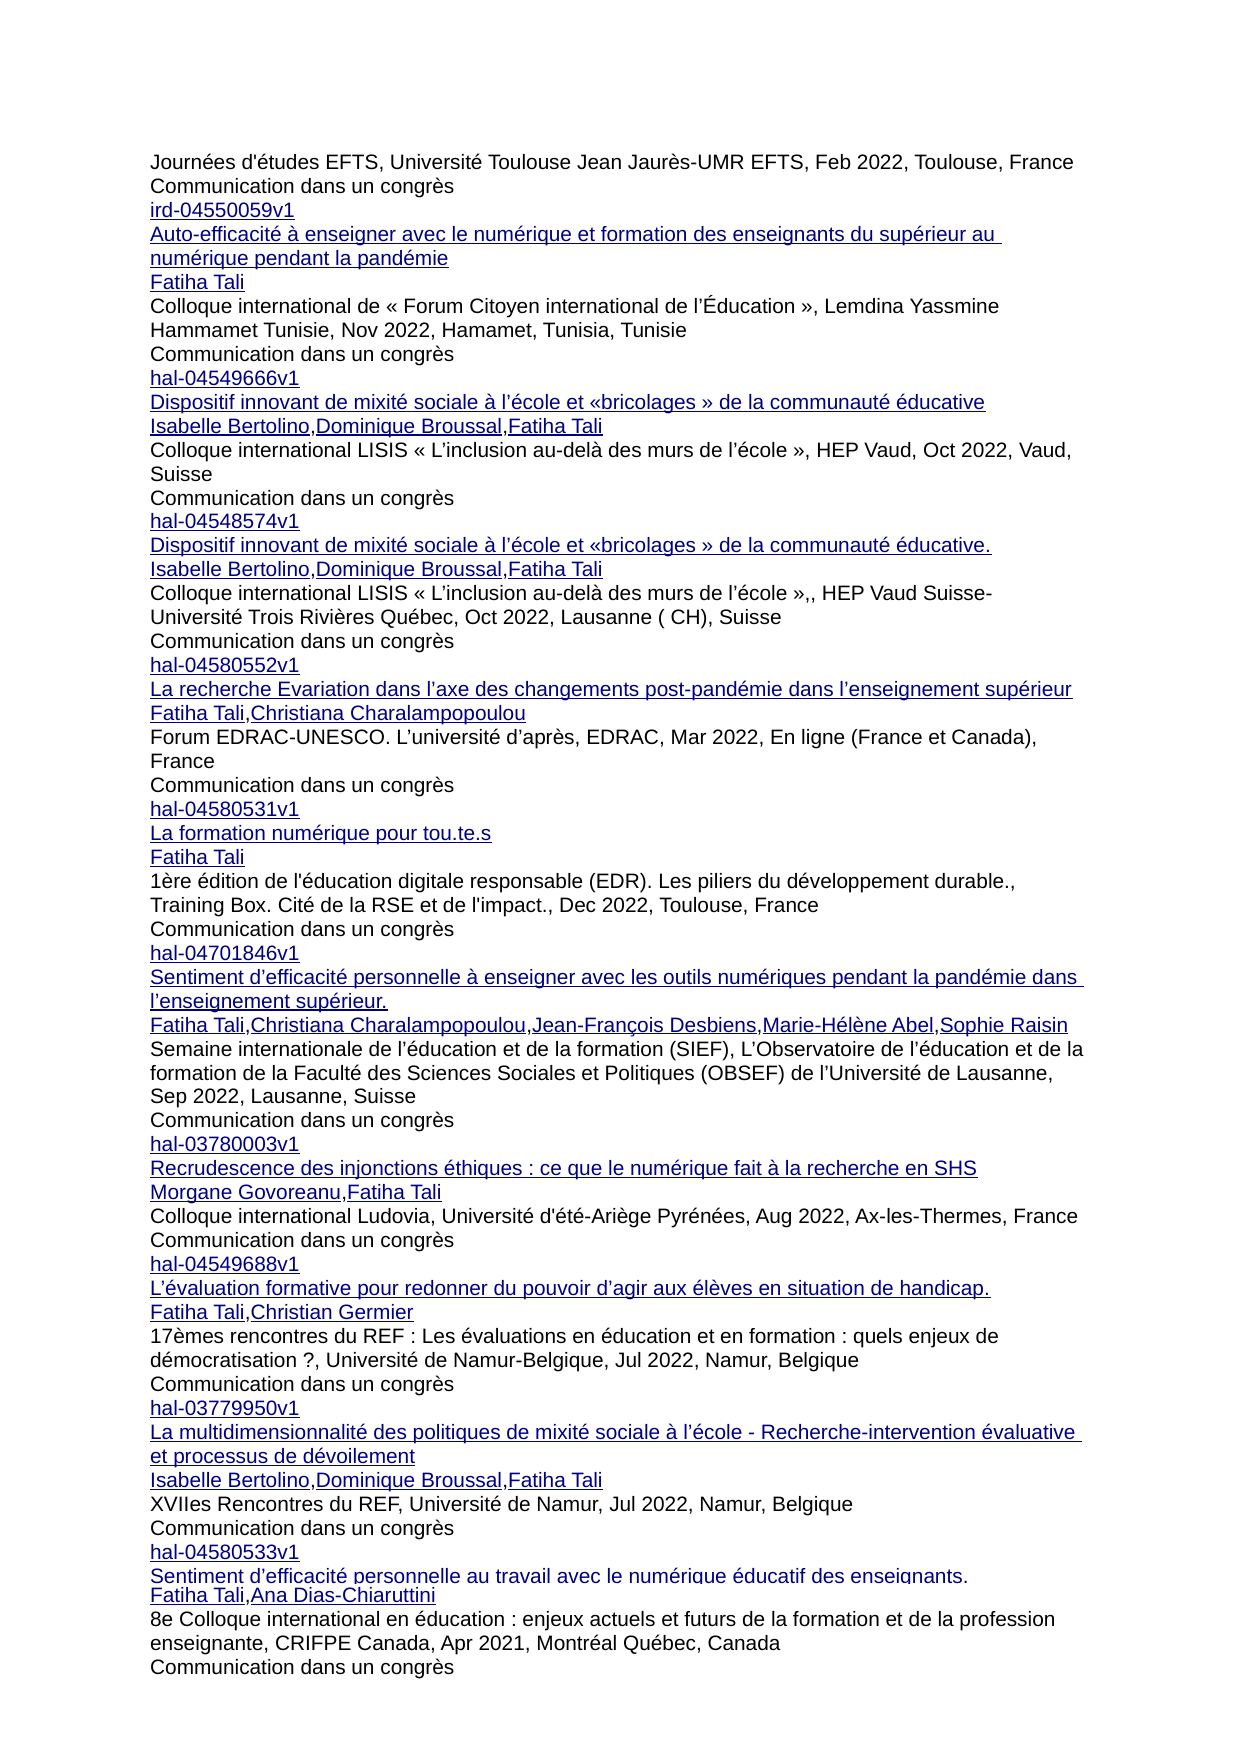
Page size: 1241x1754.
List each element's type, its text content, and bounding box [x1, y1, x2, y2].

table_cell Sentiment d’efficacité personnelle à enseigner avec les outils numériques pendant la pandémie dans l’enseignement supérieur. Fatiha Tali,Christiana Charalampopoulou,Jean-François Desbiens,Marie-Hélène Abel,Sophie Raisin Semaine internationale de l’éducation et de la formation (SIEF), L’Observatoire de l’éducation et de la formation de la Faculté des Sciences Sociales et Politiques (OBSEF) de l’Université de Lausanne, Sep 2022, Lausanne, Suisse Communication dans un congrès hal-03780003v1 [150, 965, 1090, 1156]
table_cell Auto-efficacité à enseigner avec le numérique et formation des enseignants du supérieur au numérique pendant la pandémie Fatiha Tali Colloque international de « Forum Citoyen international de l’Éducation », Lemdina Yassmine Hammamet Tunisie, Nov 2022, Hamamet, Tunisia, Tunisie Communication dans un congrès hal-04549666v1 [150, 222, 1090, 389]
table_cell L’évaluation formative pour redonner du pouvoir d’agir aux élèves en situation de handicap. Fatiha Tali,Christian Germier 17èmes rencontres du REF : Les évaluations en éducation et en formation : quels enjeux de démocratisation ?, Université de Namur-Belgique, Jul 2022, Namur, Belgique Communication dans un congrès hal-03779950v1 [150, 1276, 1090, 1420]
table_cell Journées d'études EFTS, Université Toulouse Jean Jaurès-UMR EFTS, Feb 2022, Toulouse, France Communication dans un congrès ird-04550059v1 [150, 150, 1090, 222]
table_cell Dispositif innovant de mixité sociale à l’école et «bricolages » de la communauté éducative. Isabelle Bertolino,Dominique Broussal,Fatiha Tali Colloque international LISIS « L’inclusion au-delà des murs de l’école »,, HEP Vaud Suisse- Université Trois Rivières Québec, Oct 2022, Lausanne ( CH), Suisse Communication dans un congrès hal-04580552v1 [150, 533, 1090, 677]
table_cell Recrudescence des injonctions éthiques : ce que le numérique fait à la recherche en SHS Morgane Govoreanu,Fatiha Tali Colloque international Ludovia, Université d'été-Ariège Pyrénées, Aug 2022, Ax-les-Thermes, France Communication dans un congrès hal-04549688v1 [150, 1156, 1090, 1276]
table_cell Dispositif innovant de mixité sociale à l’école et «bricolages » de la communauté éducative Isabelle Bertolino,Dominique Broussal,Fatiha Tali Colloque international LISIS « L’inclusion au-delà des murs de l’école », HEP Vaud, Oct 2022, Vaud, Suisse Communication dans un congrès hal-04548574v1 [150, 390, 1090, 533]
table_cell La recherche Evariation dans l’axe des changements post-pandémie dans l’enseignement supérieur Fatiha Tali,Christiana Charalampopoulou Forum EDRAC-UNESCO. L’université d’après, EDRAC, Mar 2022, En ligne (France et Canada), France Communication dans un congrès hal-04580531v1 [150, 677, 1090, 821]
table_cell La multidimensionnalité des politiques de mixité sociale à l’école - Recherche-intervention évaluative et processus de dévoilement Isabelle Bertolino,Dominique Broussal,Fatiha Tali XVIIes Rencontres du REF, Université de Namur, Jul 2022, Namur, Belgique Communication dans un congrès hal-04580533v1 [150, 1420, 1090, 1563]
table_cell La formation numérique pour tou.te.s Fatiha Tali 1ère édition de l'éducation digitale responsable (EDR). Les piliers du développement durable., Training Box. Cité de la RSE et de l'impact., Dec 2022, Toulouse, France Communication dans un congrès hal-04701846v1 [150, 821, 1090, 964]
table_cell Sentiment d’efficacité personnelle au travail avec le numérique éducatif des enseignants. Fatiha Tali,Ana Dias-Chiaruttini 8e Colloque international en éducation : enjeux actuels et futurs de la formation et de la profession enseignante, CRIFPE Canada, Apr 2021, Montréal Québec, Canada Communication dans un congrès [150, 1564, 1090, 1679]
